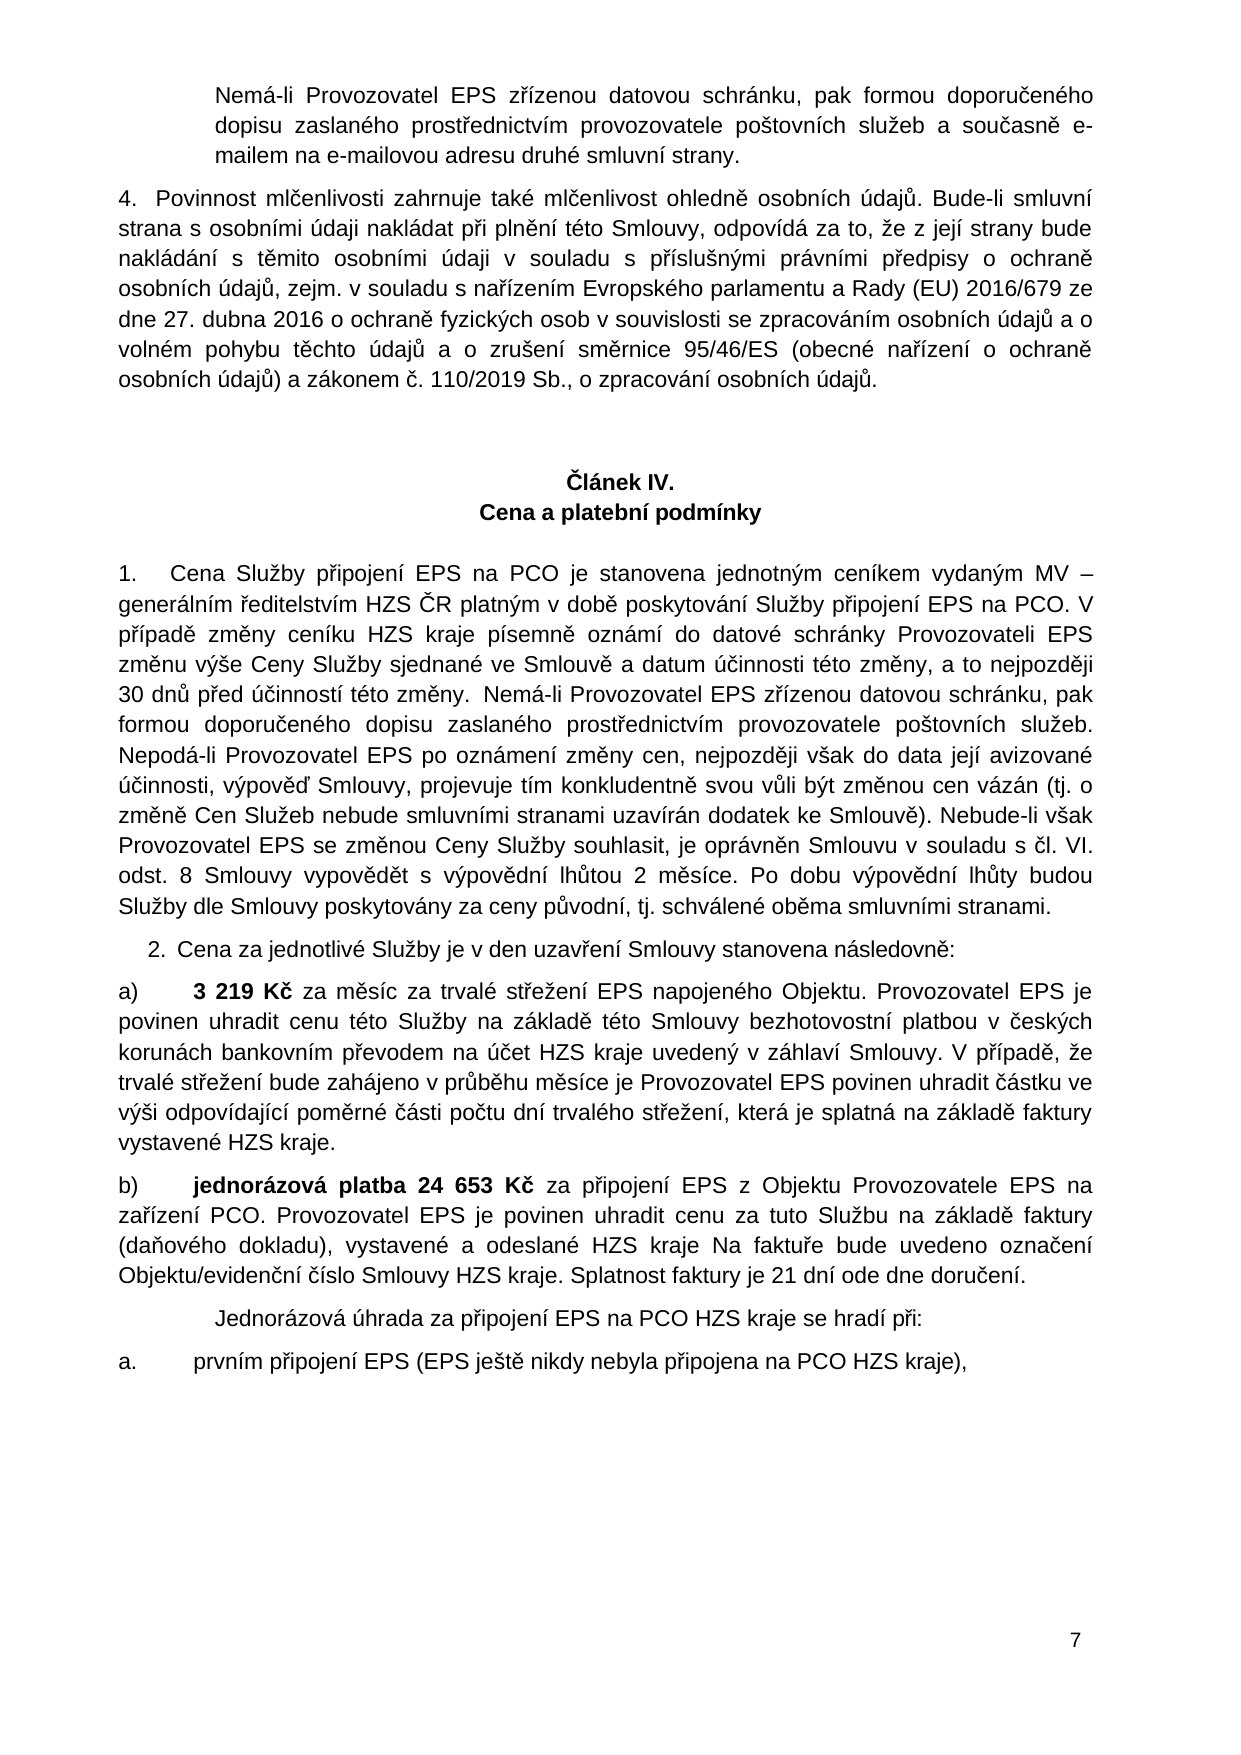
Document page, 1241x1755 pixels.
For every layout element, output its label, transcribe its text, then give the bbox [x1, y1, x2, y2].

list Povinnost mlčenlivosti zahrnuje také mlčenlivost ohledně osobních údajů. Bude-li smluvní strana s osobními údaji nakládat při plnění této Smlouvy, odpovídá za to, že z její strany bude nakládání s těmito osobními údaji v souladu s příslušnými právními předpisy o ochraně osobních údajů, zejm. v souladu s nařízením Evropského parlamentu a Rady (EU) 2016/679 ze dne 27. dubna 2016 o ochraně fyzických osob v souvislosti se zpracováním osobních údajů a o volném pohybu těchto údajů a o zrušení směrnice 95/46/ES (obecné nařízení o ochraně osobních údajů) a zákonem č. 110/2019 Sb., o zpracování osobních údajů. [118, 185, 1093, 392]
text Nemá-li Provozovatel EPS zřízenou datovou schránku, pak formou doporučeného dopisu zaslaného prostřednictvím provozovatele poštovních služeb a současně e- mailem na e-mailovou adresu druhé smluvní strany. [214, 82, 1094, 168]
text Jednorázová úhrada za připojení EPS na PCO HZS kraje se hradí při: [214, 1305, 1108, 1332]
list Cena za jednotlivé Služby je v den uzavření Smlouvy stanovena následovně: [147, 936, 1108, 962]
list Cena Služby připojení EPS na PCO je stanovena jednotným ceníkem vydaným MV – generálním ředitelstvím HZS ČR platným v době poskytování Služby připojení EPS na PCO. V případě změny ceníku HZS kraje písemně oznámí do datové schránky Provozovateli EPS změnu výše Ceny Služby sjednané ve Smlouvě a datum účinnosti této změny, a to nejpozději 30 dnů před účinností této změny. Nemá-li Provozovatel EPS zřízenou datovou schránku, pak formou doporučeného dopisu zaslaného prostřednictvím provozovatele poštovních služeb. Nepodá-li Provozovatel EPS po oznámení změny cen, nejpozději však do data její avizované účinnosti, výpověď Smlouvy, projevuje tím konkludentně svou vůli být změnou cen vázán (tj. o změně Cen Služeb nebude smluvními stranami uzavírán dodatek ke Smlouvě). Nebude-li však Provozovatel EPS se změnou Ceny Služby souhlasit, je oprávněn Smlouvu v souladu s čl. VI. odst. 8 Smlouvy vypovědět s výpovědní lhůtou 2 měsíce. Po dobu výpovědní lhůty budou Služby dle Smlouvy poskytovány za ceny původní, tj. schválené oběma smluvními stranami. [118, 560, 1094, 919]
text Cena a platební podmínky [139, 499, 1102, 526]
list 3 219 Kč za měsíc za trvalé střežení EPS napojeného Objektu. Provozovatel EPS je povinen uhradit cenu této Služby na základě této Smlouvy bezhotovostní platbou v českých korunách bankovním převodem na účet HZS kraje uvedený v záhlaví Smlouvy. V případě, že trvalé střežení bude zahájeno v průběhu měsíce je Provozovatel EPS povinen uhradit částku ve výši odpovídající poměrné části počtu dní trvalého střežení, která je splatná na základě faktury vystavené HZS kraje. [118, 978, 1093, 1155]
list jednorázová platba 24 653 Kč za připojení EPS z Objektu Provozovatele EPS na zařízení PCO. Provozovatel EPS je povinen uhradit cenu za tuto Službu na základě faktury (daňového dokladu), vystavené a odeslané HZS kraje Na faktuře bude uvedeno označení Objektu/evidenční číslo Smlouvy HZS kraje. Splatnost faktury je 21 dní ode dne doručení. [118, 1172, 1093, 1289]
subtitle Článek IV. [139, 469, 1102, 496]
list prvním připojení EPS (EPS ještě nikdy nebyla připojena na PCO HZS kraje), [118, 1348, 1093, 1375]
